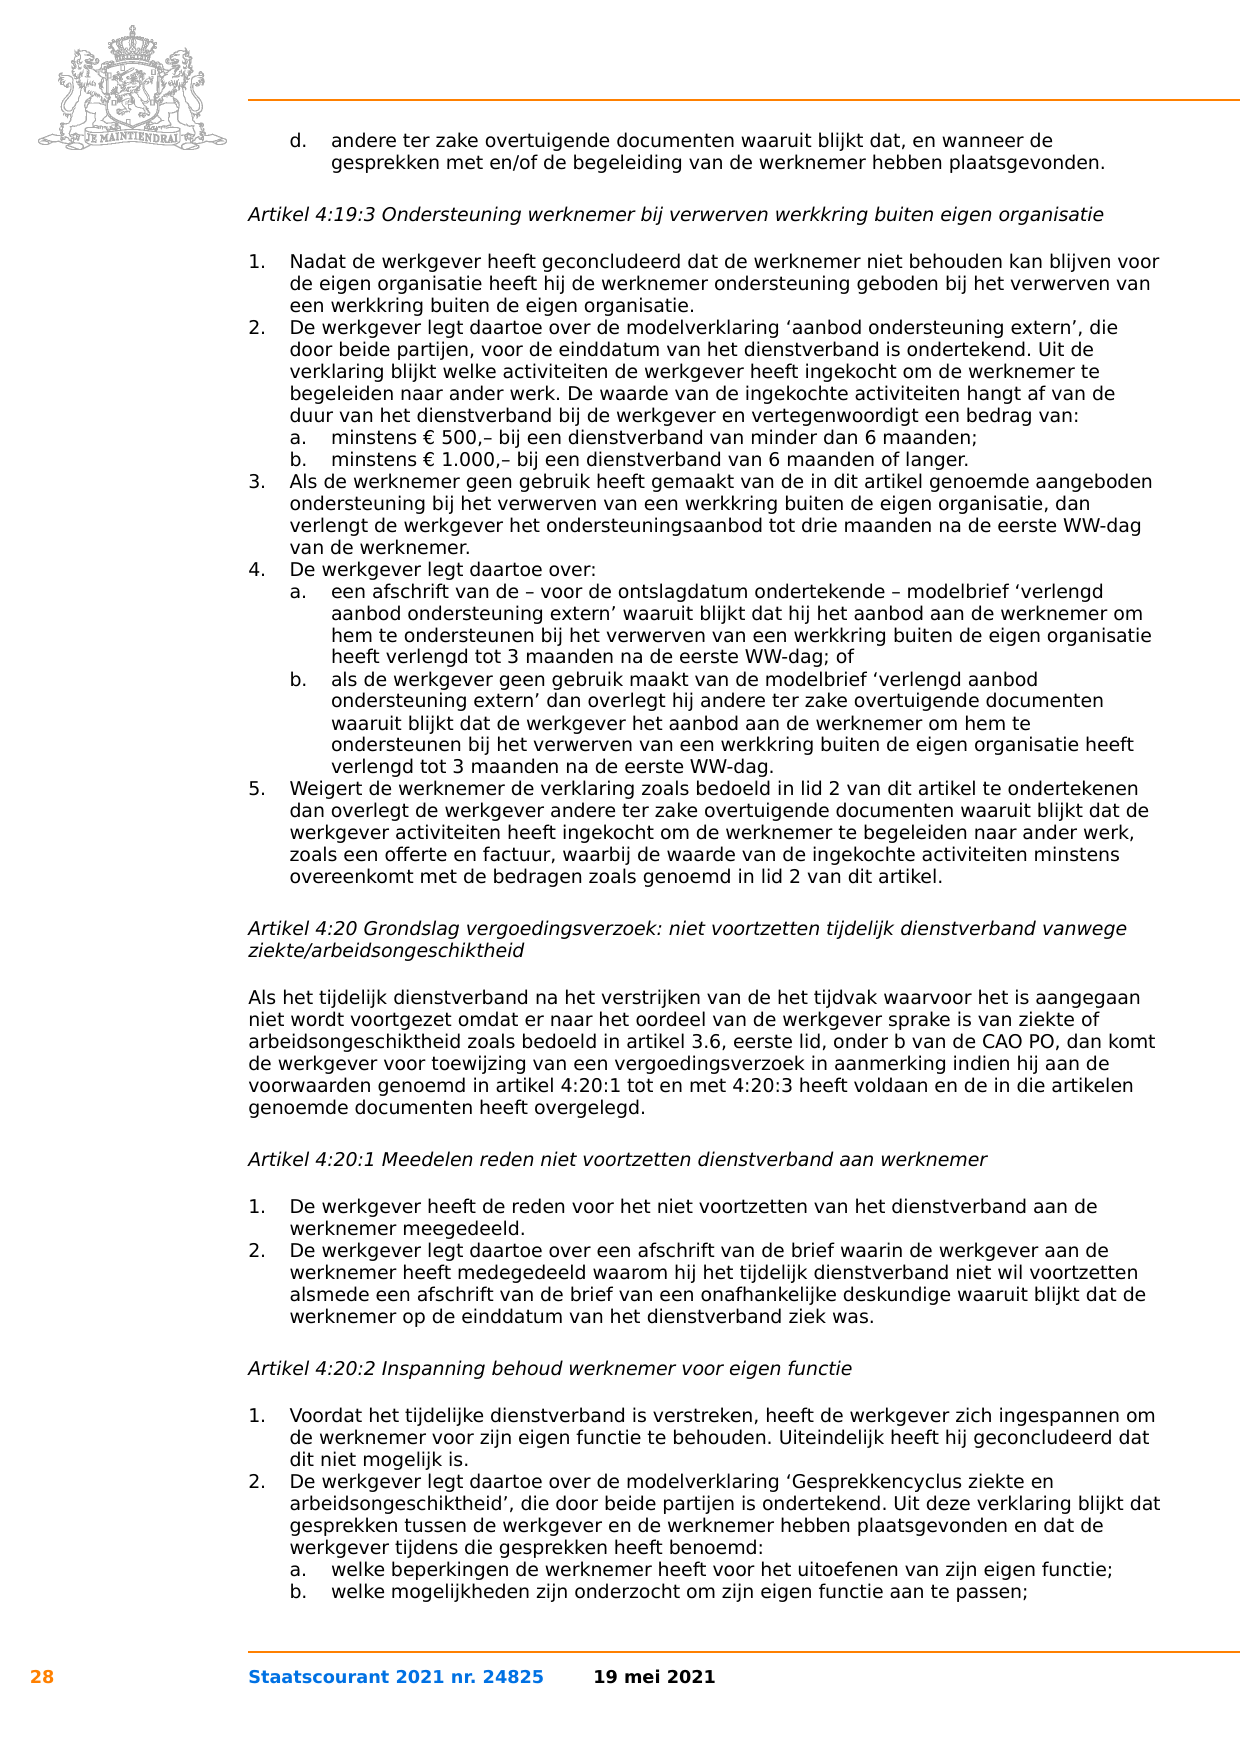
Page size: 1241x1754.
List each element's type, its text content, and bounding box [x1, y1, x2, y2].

text b. als de werkgever geen gebruik maakt van de modelbrief ‘verlengd aanbod ondersteuning extern’ dan overlegt hij andere ter zake overtuigende documenten waaruit blijkt dat de werkgever het aanbod aan de werknemer om hem te ondersteunen bij het verwerven van een werkkring buiten de eigen organisatie heeft verlengd tot 3 maanden na de eerste WW-dag. [289, 668, 1163, 778]
text a. een afschrift van de – voor de ontslagdatum ondertekende – modelbrief ‘verlengd aanbod ondersteuning extern’ waaruit blijkt dat hij het aanbod aan de werknemer om hem te ondersteunen bij het verwerven van een werkkring buiten de eigen organisatie heeft verlengd tot 3 maanden na de eerste WW-dag; of [289, 581, 1163, 668]
text 5. Weigert de werknemer de verklaring zoals bedoeld in lid 2 van dit artikel te ondertekenen dan overlegt de werkgever andere ter zake overtuigende documenten waaruit blijkt dat de werkgever activiteiten heeft ingekocht om de werknemer te begeleiden naar ander werk, zoals een offerte en factuur, waarbij de waarde van de ingekochte activiteiten minstens overeenkomt met de bedragen zoals genoemd in lid 2 van dit artikel. [248, 778, 1163, 888]
text 4. De werkgever legt daartoe over: [248, 558, 1163, 581]
text 1. Voordat het tijdelijke dienstverband is verstreken, heeft de werkgever zich ingespannen om de werknemer voor zijn eigen functie te behouden. Uiteindelijk heeft hij geconcludeerd dat dit niet mogelijk is. [248, 1405, 1163, 1471]
text Als het tijdelijk dienstverband na het verstrijken van de het tijdvak waarvoor het is aangegaan niet wordt voortgezet omdat er naar het oordeel van de werkgever sprake is van ziekte of arbeidsongeschiktheid zoals bedoeld in artikel 3.6, eerste lid, onder b van de CAO PO, dan komt de werkgever voor toewijzing van een vergoedingsverzoek in aanmerking indien hij aan de voorwaarden genoemd in artikel 4:20:1 tot en met 4:20:3 heeft voldaan en de in die artikelen genoemde documenten heeft overgelegd. [248, 987, 1163, 1119]
text 1. De werkgever heeft de reden voor het niet voortzetten van het dienstverband aan de werknemer meegedeeld. [248, 1196, 1163, 1240]
text a. welke beperkingen de werknemer heeft voor het uitoefenen van zijn eigen functie; [289, 1559, 1163, 1581]
text d. andere ter zake overtuigende documenten waaruit blijkt dat, en wanneer de gesprekken met en/of de begeleiding van de werknemer hebben plaatsgevonden. [289, 130, 1163, 174]
subtitle Artikel 4:20:2 Inspanning behoud werknemer voor eigen functie [248, 1358, 1163, 1380]
text 2. De werkgever legt daartoe over de modelverklaring ‘aanbod ondersteuning extern’, die door beide partijen, voor de einddatum van het dienstverband is ondertekend. Uit de verklaring blijkt welke activiteiten de werkgever heeft ingekocht om de werknemer te begeleiden naar ander werk. De waarde van de ingekochte activiteiten hangt af van de duur van het dienstverband bij de werkgever en vertegenwoordigt een bedrag van: [248, 317, 1163, 427]
text b. minstens € 1.000,– bij een dienstverband van 6 maanden of langer. [289, 449, 1163, 471]
subtitle Artikel 4:20:1 Meedelen reden niet voortzetten dienstverband aan werknemer [248, 1149, 1163, 1171]
text b. welke mogelijkheden zijn onderzocht om zijn eigen functie aan te passen; [289, 1581, 1163, 1603]
text 2. De werkgever legt daartoe over de modelverklaring ‘Gesprekkencyclus ziekte en arbeidsongeschiktheid’, die door beide partijen is ondertekend. Uit deze verklaring blijkt dat gesprekken tussen de werkgever en de werknemer hebben plaatsgevonden en dat de werkgever tijdens die gesprekken heeft benoemd: [248, 1471, 1163, 1559]
text 2. De werkgever legt daartoe over een afschrift van de brief waarin de werkgever aan de werknemer heeft medegedeeld waarom hij het tijdelijk dienstverband niet wil voortzetten alsmede een afschrift van de brief van een onafhankelijke deskundige waaruit blijkt dat de werknemer op de einddatum van het dienstverband ziek was. [248, 1240, 1163, 1328]
text 3. Als de werknemer geen gebruik heeft gemaakt van de in dit artikel genoemde aangeboden ondersteuning bij het verwerven van een werkkring buiten de eigen organisatie, dan verlengt de werkgever het ondersteuningsaanbod tot drie maanden na de eerste WW-dag van de werknemer. [248, 471, 1163, 558]
picture [38, 25, 227, 150]
text 1. Nadat de werkgever heeft geconcludeerd dat de werknemer niet behouden kan blijven voor de eigen organisatie heeft hij de werknemer ondersteuning geboden bij het verwerven van een werkkring buiten de eigen organisatie. [248, 251, 1163, 317]
subtitle Artikel 4:20 Grondslag vergoedingsverzoek: niet voortzetten tijdelijk dienstverband vanwege ziekte/arbeidsongeschiktheid [248, 918, 1163, 962]
text a. minstens € 500,– bij een dienstverband van minder dan 6 maanden; [289, 427, 1163, 449]
subtitle Artikel 4:19:3 Ondersteuning werknemer bij verwerven werkkring buiten eigen organisatie [248, 204, 1163, 226]
